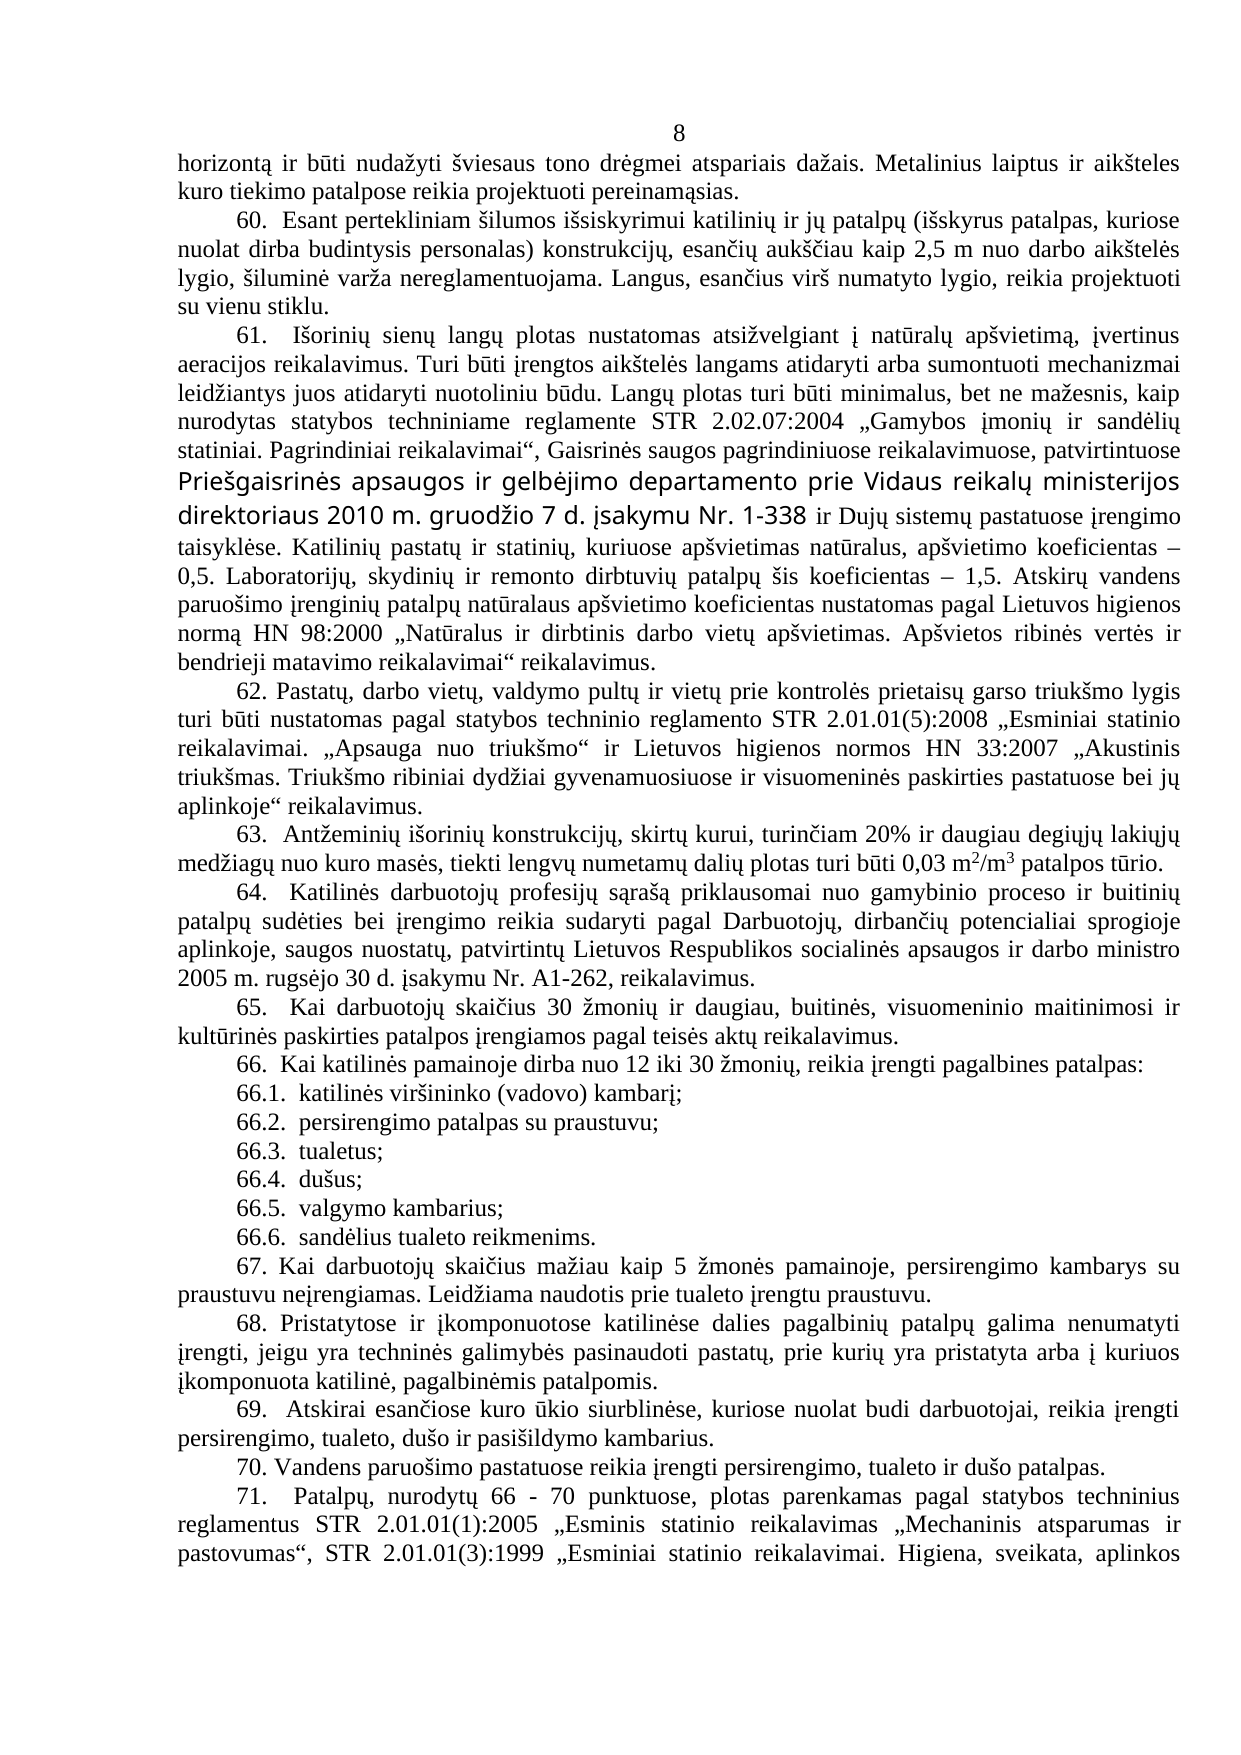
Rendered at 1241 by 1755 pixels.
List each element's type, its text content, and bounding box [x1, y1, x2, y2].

text 63. Antžeminių išorinių konstrukcijų, skirtų kurui, turinčiam 20% ir daugiau degiųjų lakiųjų medžiagų nuo kuro masės, tiekti lengvų numetamų dalių plotas turi būti 0,03 m2/m3 patalpos tūrio. [177, 819, 1181, 877]
text 66.1. katilinės viršininko (vadovo) kambarį; [177, 1078, 1181, 1107]
text 66.4. dušus; [177, 1164, 1181, 1193]
text horizontą ir būti nudažyti šviesaus tono drėgmei atspariais dažais. Metalinius laiptus ir aikšteles kuro tiekimo patalpose reikia projektuoti pereinamąsias. [177, 148, 1181, 205]
text 66.2. persirengimo patalpas su praustuvu; [177, 1107, 1181, 1136]
text 66.5. valgymo kambarius; [177, 1193, 1181, 1222]
text 67. Kai darbuotojų skaičius mažiau kaip 5 žmonės pamainoje, persirengimo kambarys su praustuvu neįrengiamas. Leidžiama naudotis prie tualeto įrengtu praustuvu. [177, 1251, 1181, 1308]
text 66.3. tualetus; [177, 1136, 1181, 1164]
text 60. Esant pertekliniam šilumos išsiskyrimui katilinių ir jų patalpų (išskyrus patalpas, kuriose nuolat dirba budintysis personalas) konstrukcijų, esančių aukščiau kaip 2,5 m nuo darbo aikštelės lygio, šiluminė varža nereglamentuojama. Langus, esančius virš numatyto lygio, reikia projektuoti su vienu stiklu. [177, 205, 1181, 320]
text 68. Pristatytose ir įkomponuotose katilinėse dalies pagalbinių patalpų galima nenumatyti įrengti, jeigu yra techninės galimybės pasinaudoti pastatų, prie kurių yra pristatyta arba į kuriuos įkomponuota katilinė, pagalbinėmis patalpomis. [177, 1308, 1181, 1394]
text 62. Pastatų, darbo vietų, valdymo pultų ir vietų prie kontrolės prietaisų garso triukšmo lygis turi būti nustatomas pagal statybos techninio reglamento STR 2.01.01(5):2008 „Esminiai statinio reikalavimai. „Apsauga nuo triukšmo“ ir Lietuvos higienos normos HN 33:2007 „Akustinis triukšmas. Triukšmo ribiniai dydžiai gyvenamuosiuose ir visuomeninės paskirties pastatuose bei jų aplinkoje“ reikalavimus. [177, 676, 1181, 819]
text 70. Vandens paruošimo pastatuose reikia įrengti persirengimo, tualeto ir dušo patalpas. [177, 1452, 1181, 1481]
text 64. Katilinės darbuotojų profesijų sąrašą priklausomai nuo gamybinio proceso ir buitinių patalpų sudėties bei įrengimo reikia sudaryti pagal Darbuotojų, dirbančių potencialiai sprogioje aplinkoje, saugos nuostatų, patvirtintų Lietuvos Respublikos socialinės apsaugos ir darbo ministro 2005 m. rugsėjo 30 d. įsakymu Nr. A1-262, reikalavimus. [177, 877, 1181, 992]
text 69. Atskirai esančiose kuro ūkio siurblinėse, kuriose nuolat budi darbuotojai, reikia įrengti persirengimo, tualeto, dušo ir pasišildymo kambarius. [177, 1394, 1181, 1452]
text 65. Kai darbuotojų skaičius 30 žmonių ir daugiau, buitinės, visuomeninio maitinimosi ir kultūrinės paskirties patalpos įrengiamos pagal teisės aktų reikalavimus. [177, 992, 1181, 1049]
text 61. Išorinių sienų langų plotas nustatomas atsižvelgiant į natūralų apšvietimą, įvertinus aeracijos reikalavimus. Turi būti įrengtos aikštelės langams atidaryti arba sumontuoti mechanizmai leidžiantys juos atidaryti nuotoliniu būdu. Langų plotas turi būti minimalus, bet ne mažesnis, kaip nurodytas statybos techniniame reglamente STR 2.02.07:2004 „Gamybos įmonių ir sandėlių statiniai. Pagrindiniai reikalavimai“, Gaisrinės saugos pagrindiniuose reikalavimuose, patvirtintuose Priešgaisrinės apsaugos ir gelbėjimo departamento prie Vidaus reikalų ministerijos direktoriaus 2010 m. gruodžio 7 d. įsakymu Nr. 1-338 ir Dujų sistemų pastatuose įrengimo taisyklėse. Katilinių pastatų ir statinių, kuriuose apšvietimas natūralus, apšvietimo koeficientas – 0,5. Laboratorijų, skydinių ir remonto dirbtuvių patalpų šis koeficientas – 1,5. Atskirų vandens paruošimo įrenginių patalpų natūralaus apšvietimo koeficientas nustatomas pagal Lietuvos higienos normą HN 98:2000 „Natūralus ir dirbtinis darbo vietų apšvietimas. Apšvietos ribinės vertės ir bendrieji matavimo reikalavimai“ reikalavimus. [177, 320, 1181, 676]
text 66. Kai katilinės pamainoje dirba nuo 12 iki 30 žmonių, reikia įrengti pagalbines patalpas: [177, 1049, 1181, 1078]
text 71. Patalpų, nurodytų 66 - 70 punktuose, plotas parenkamas pagal statybos techninius reglamentus STR 2.01.01(1):2005 „Esminis statinio reikalavimas „Mechaninis atsparumas ir pastovumas“, STR 2.01.01(3):1999 „Esminiai statinio reikalavimai. Higiena, sveikata, aplinkos [177, 1481, 1181, 1567]
text 66.6. sandėlius tualeto reikmenims. [177, 1222, 1181, 1251]
